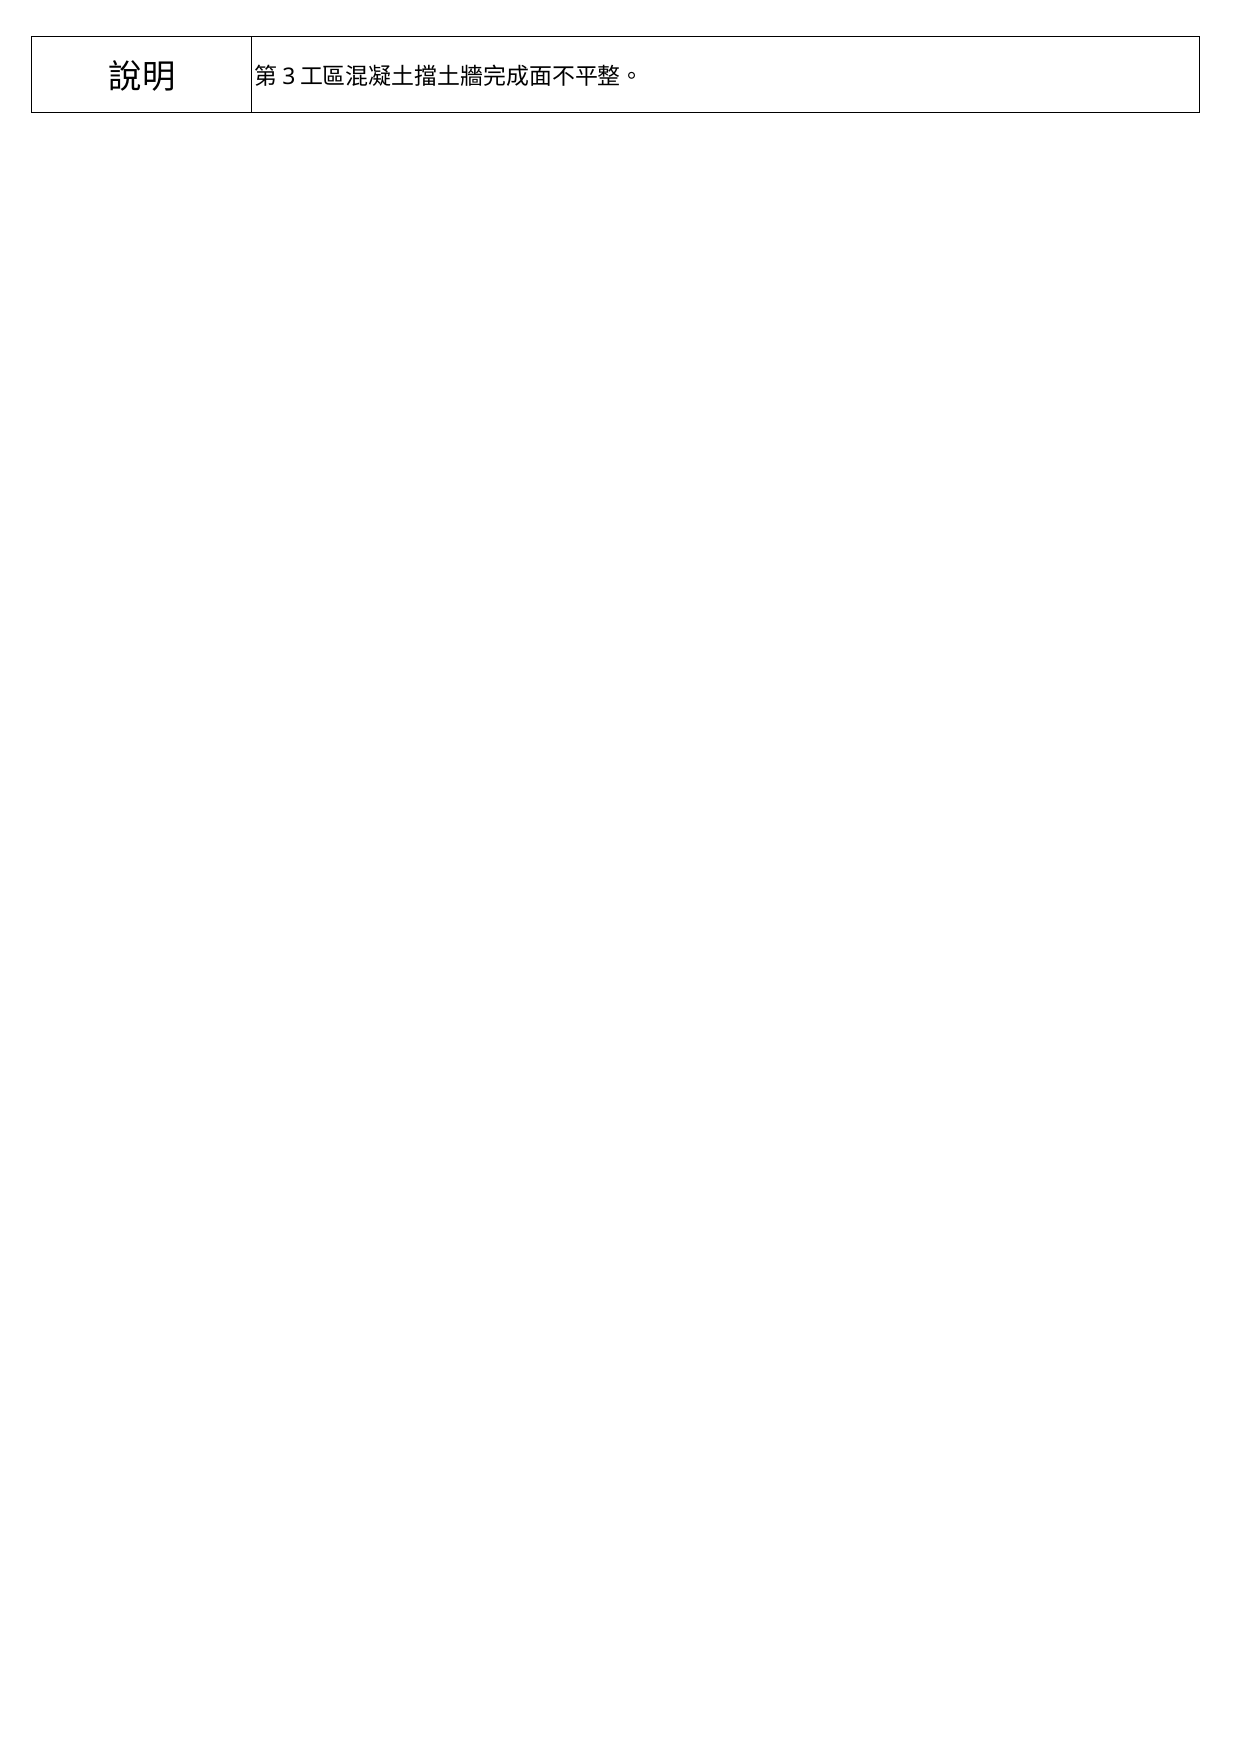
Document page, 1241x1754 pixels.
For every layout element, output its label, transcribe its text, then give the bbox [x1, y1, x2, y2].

table_cell 第3工區混凝土擋土牆完成面不平整。 [252, 37, 1199, 112]
table_cell 說明 [32, 37, 251, 112]
